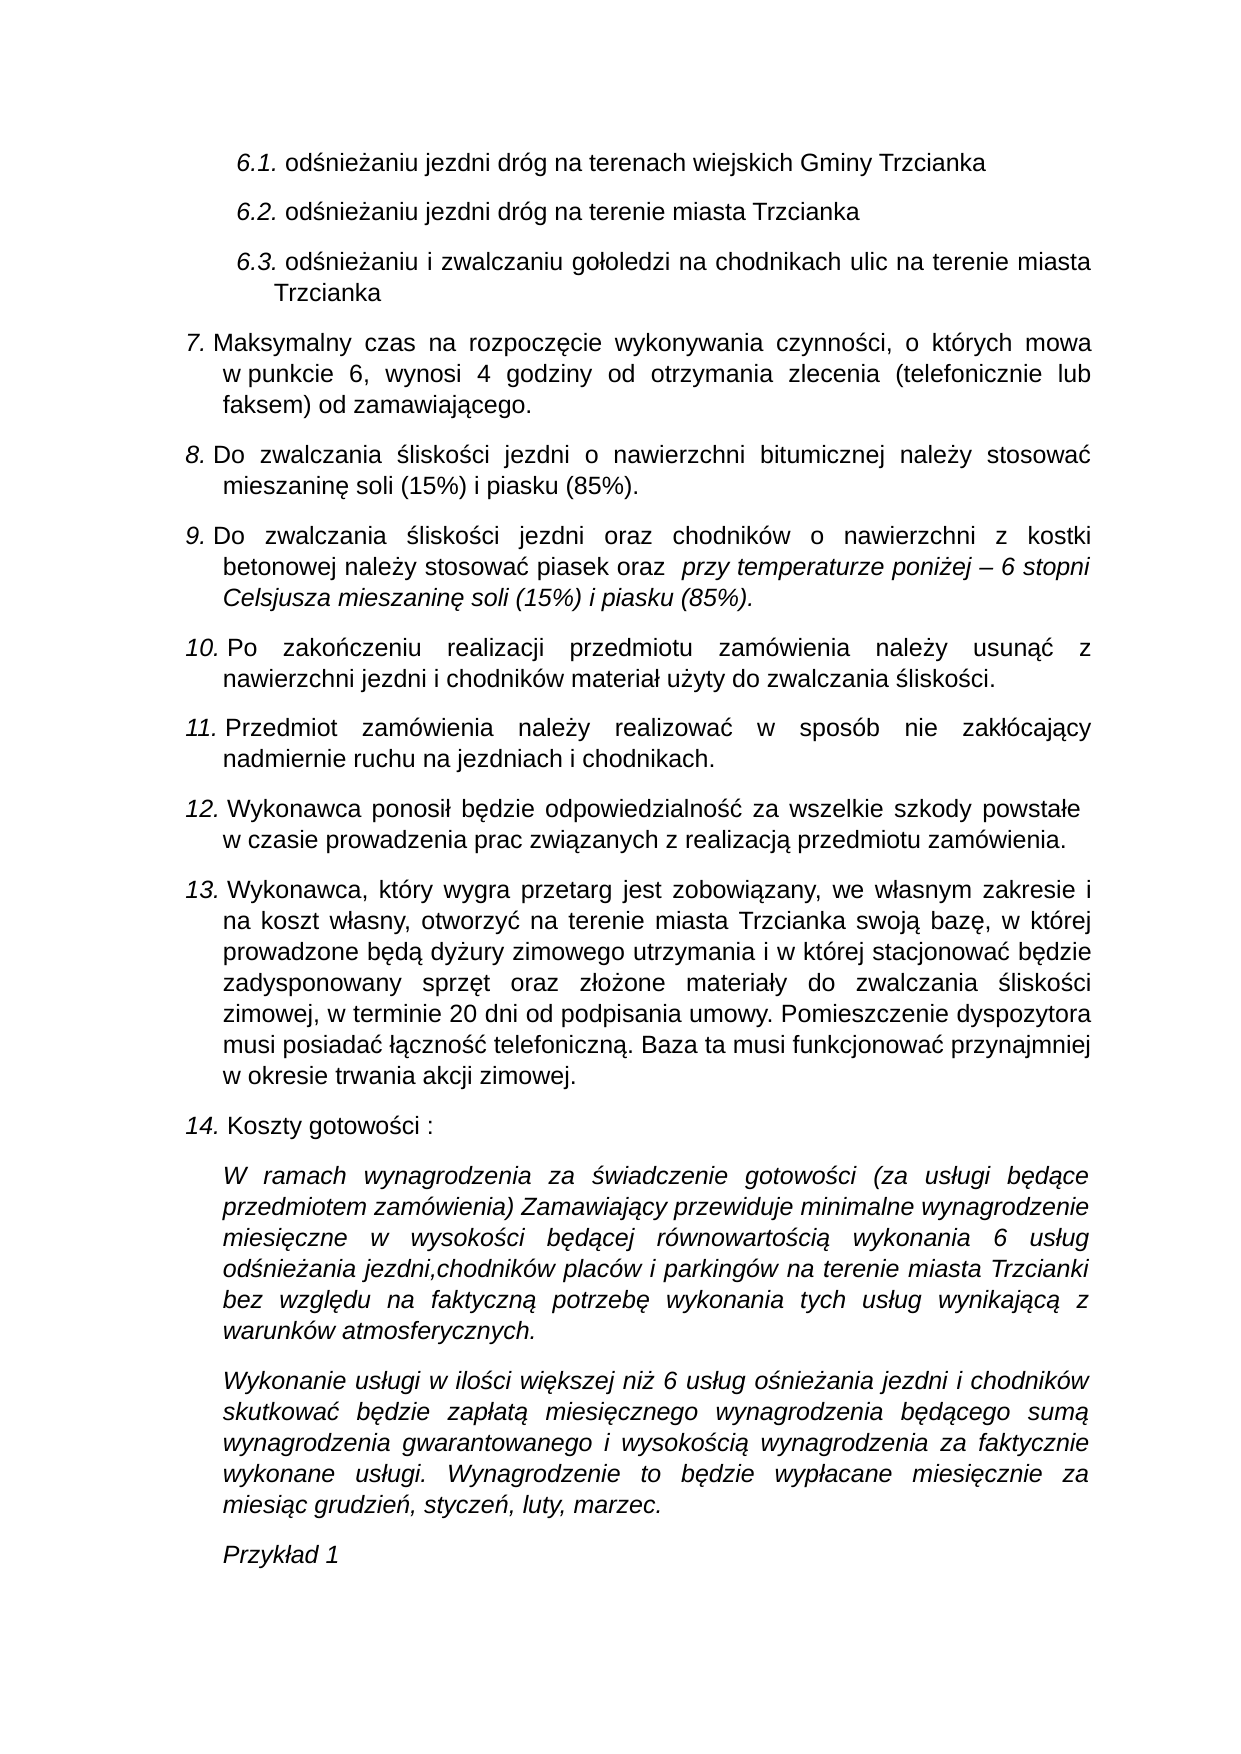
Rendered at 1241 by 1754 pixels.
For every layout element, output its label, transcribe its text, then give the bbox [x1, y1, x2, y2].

list Koszty gotowości : [185, 1111, 1093, 1140]
list Do zwalczania śliskości jezdni o nawierzchni bitumicznej należy stosować mieszaninę soli (15%) i piasku (85%). [185, 440, 1093, 500]
list Przedmiot zamówienia należy realizować w sposób nie zakłócający nadmiernie ruchu na jezdniach i chodnikach. [185, 713, 1093, 773]
text Przykład 1 [223, 1540, 1093, 1569]
list Do zwalczania śliskości jezdni oraz chodników o nawierzchni z kostki betonowej należy stosować piasek oraz przy temperaturze poniżej – 6 stopni Celsjusza mieszaninę soli (15%) i piasku (85%). [185, 521, 1093, 612]
list Wykonawca, który wygra przetarg jest zobowiązany, we własnym zakresie i na koszt własny, otworzyć na terenie miasta Trzcianka swoją bazę, w której prowadzone będą dyżury zimowego utrzymania i w której stacjonować będzie zadysponowany sprzęt oraz złożone materiały do zwalczania śliskości zimowej, w terminie 20 dni od podpisania umowy. Pomieszczenie dyspozytora musi posiadać łączność telefoniczną. Baza ta musi funkcjonować przynajmniej w okresie trwania akcji zimowej. [185, 875, 1093, 1090]
list odśnieżaniu jezdni dróg na terenie miasta Trzcianka [236, 197, 1093, 226]
list Wykonawca ponosił będzie odpowiedzialność za wszelkie szkody powstałe w czasie prowadzenia prac związanych z realizacją przedmiotu zamówienia. [185, 794, 1093, 854]
text Wykonanie usługi w ilości większej niż 6 usług ośnieżania jezdni i chodników skutkować będzie zapłatą miesięcznego wynagrodzenia będącego sumą wynagrodzenia gwarantowanego i wysokością wynagrodzenia za faktycznie wykonane usługi. Wynagrodzenie to będzie wypłacane miesięcznie za miesiąc grudzień, styczeń, luty, marzec. [223, 1366, 1093, 1519]
list odśnieżaniu jezdni dróg na terenach wiejskich Gminy Trzcianka [236, 148, 1093, 176]
list odśnieżaniu i zwalczaniu gołoledzi na chodnikach ulic na terenie miasta Trzcianka [236, 247, 1093, 307]
text W ramach wynagrodzenia za świadczenie gotowości (za usługi będące przedmiotem zamówienia) Zamawiający przewiduje minimalne wynagrodzenie miesięczne w wysokości będącej równowartością wykonania 6 usług odśnieżania jezdni,chodników placów i parkingów na terenie miasta Trzcianki bez względu na faktyczną potrzebę wykonania tych usług wynikającą z warunków atmosferycznych. [223, 1161, 1093, 1345]
list Po zakończeniu realizacji przedmiotu zamówienia należy usunąć z nawierzchni jezdni i chodników materiał użyty do zwalczania śliskości. [185, 633, 1093, 692]
list Maksymalny czas na rozpoczęcie wykonywania czynności, o których mowa w punkcie 6, wynosi 4 godziny od otrzymania zlecenia (telefonicznie lub faksem) od zamawiającego. [185, 328, 1093, 419]
